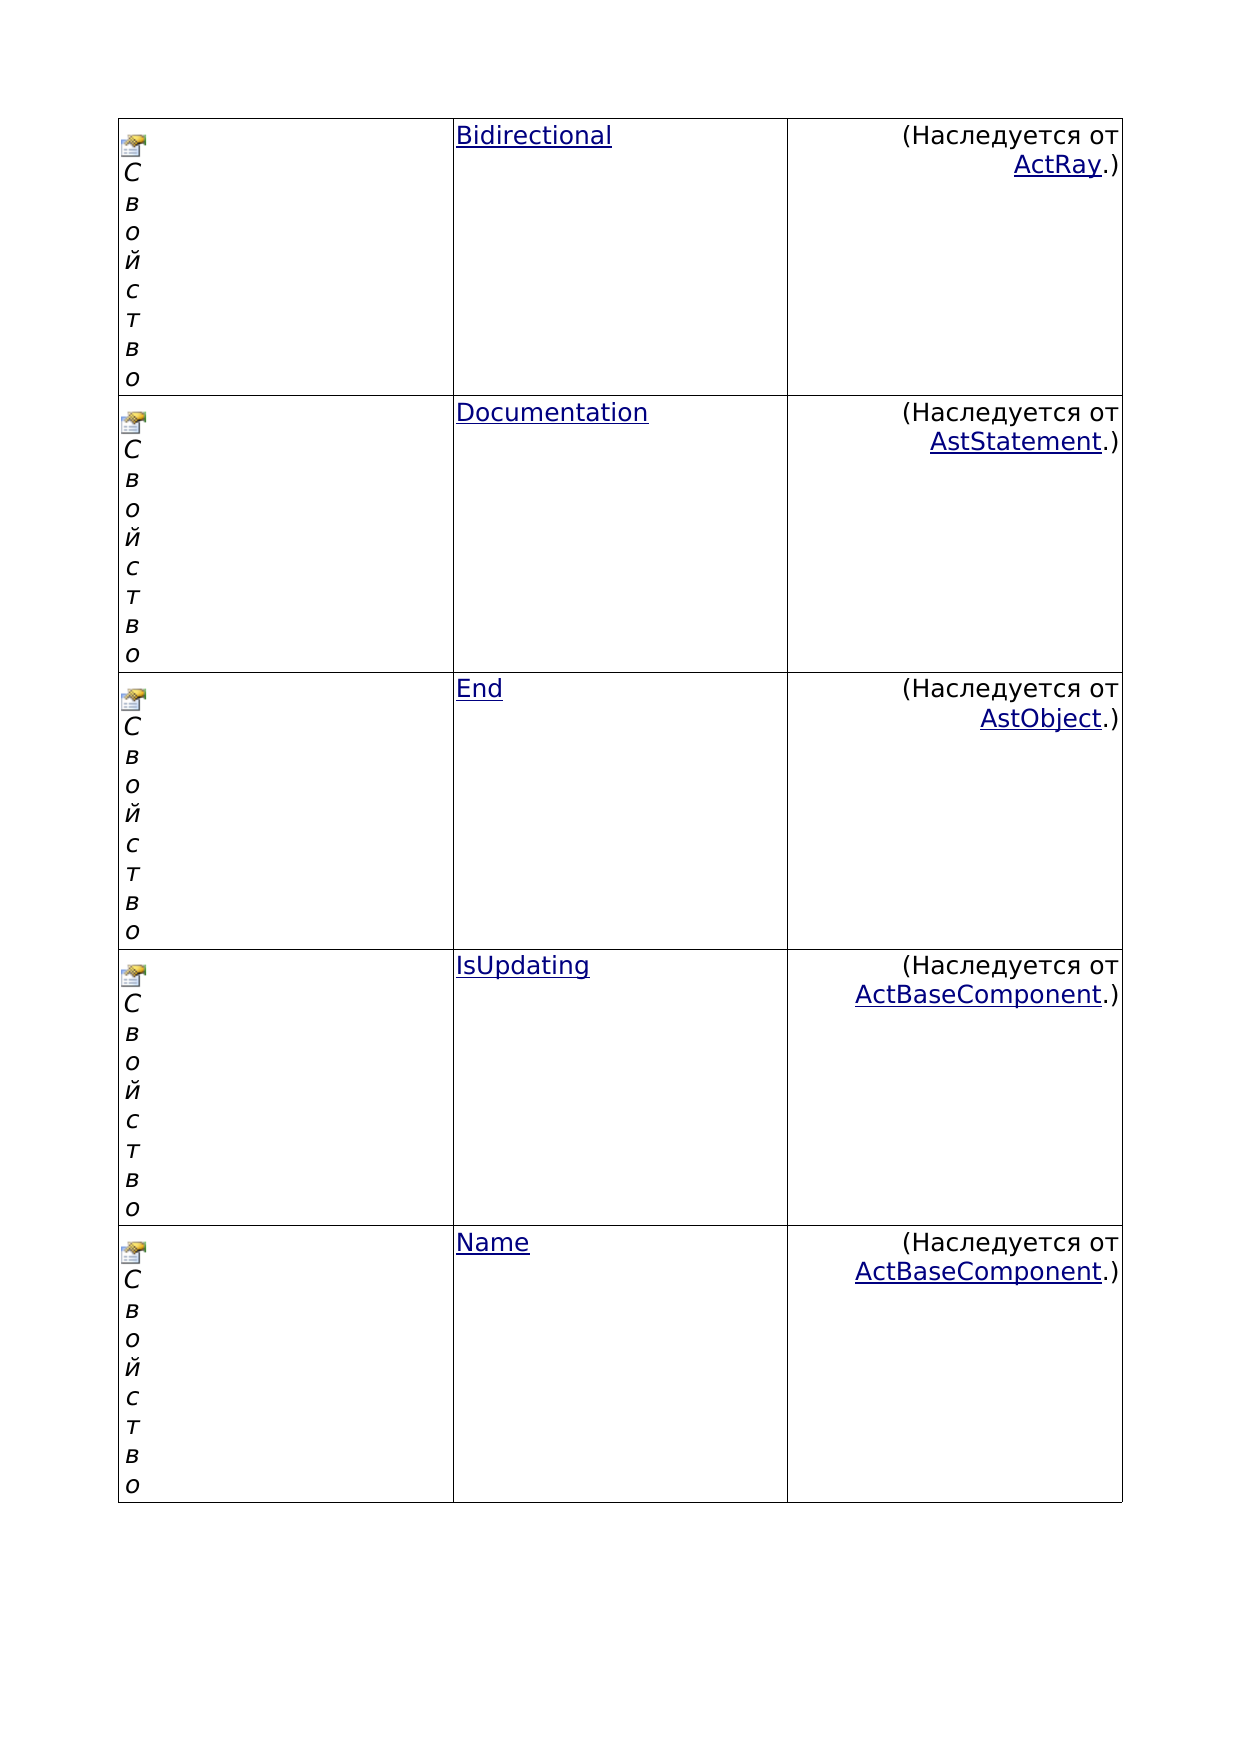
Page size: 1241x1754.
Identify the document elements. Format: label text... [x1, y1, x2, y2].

table_cell (Наследуется от ActRay.) [788, 119, 1122, 395]
table_cell Name [454, 1226, 787, 1502]
table_cell [119, 396, 453, 672]
table_cell (Наследуется от AstObject.) [788, 673, 1122, 948]
picture [121, 1240, 147, 1266]
table_cell Documentation [454, 396, 787, 672]
table_cell [119, 119, 453, 395]
table_cell [119, 1226, 453, 1502]
table_cell [119, 673, 453, 948]
table_cell IsUpdating [454, 950, 787, 1225]
table_cell End [454, 673, 787, 948]
picture [121, 687, 147, 713]
table_cell [119, 950, 453, 1225]
picture [121, 410, 147, 436]
picture [121, 963, 147, 989]
table_cell (Наследуется от ActBaseComponent.) [788, 1226, 1122, 1502]
table_cell (Наследуется от AstStatement.) [788, 396, 1122, 672]
picture [121, 133, 147, 159]
table_cell Bidirectional [454, 119, 787, 395]
table_cell (Наследуется от ActBaseComponent.) [788, 950, 1122, 1225]
